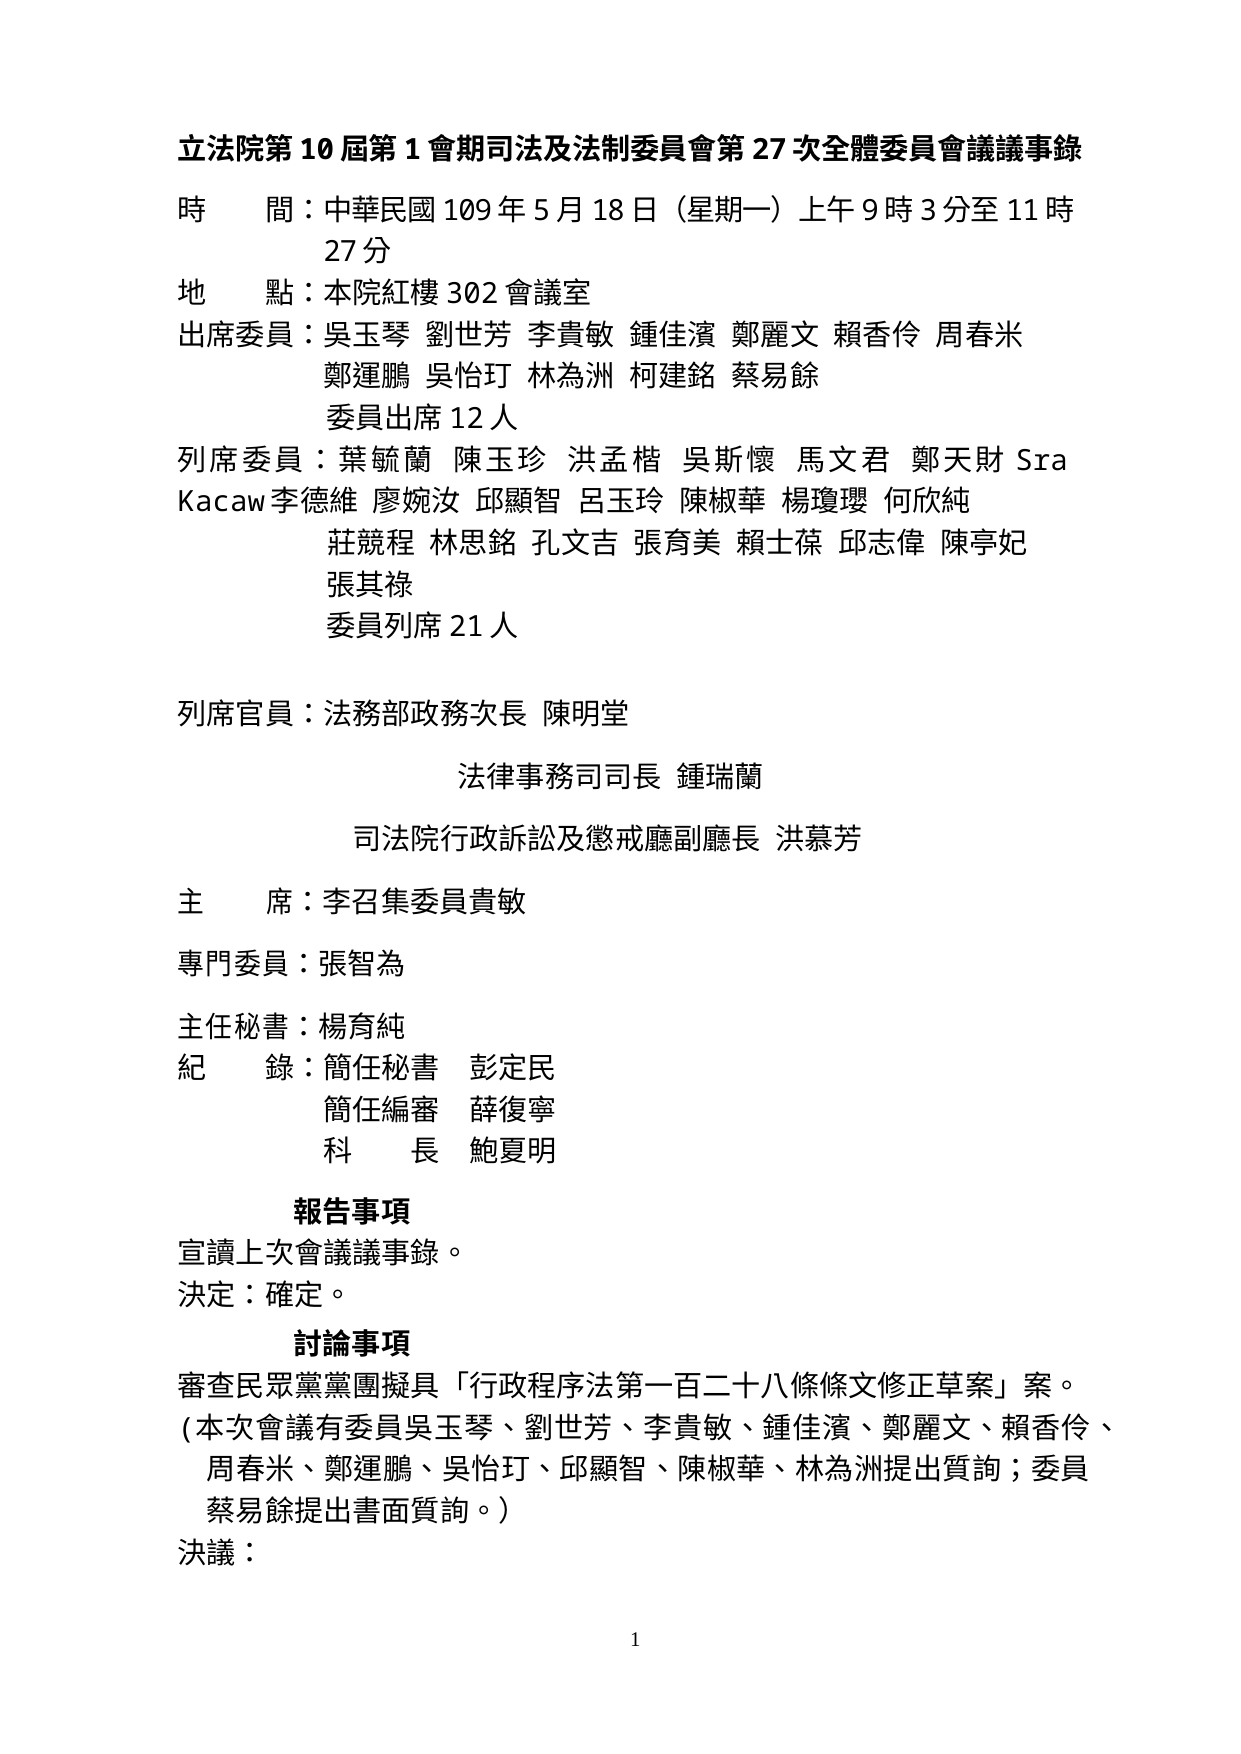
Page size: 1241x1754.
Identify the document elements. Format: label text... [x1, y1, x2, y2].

text 審查民眾黨黨團擬具「行政程序法第一百二十八條條文修正草案」案。 [177, 1363, 1093, 1405]
text 地 點：本院紅樓302會議室 [177, 270, 1093, 312]
text 決議： [177, 1530, 1093, 1571]
text (本次會議有委員吳玉琴、劉世芳、李貴敏、鍾佳濱、鄭麗文、賴香伶、周春米、鄭運鵬、吳怡玎、邱顯智、陳椒華、林為洲提出質詢；委員蔡易餘提出書面質詢。） [177, 1405, 1093, 1530]
text 主任秘書：楊育純 [177, 983, 1093, 1045]
text 科 長 鮑夏明 [177, 1128, 1093, 1170]
text 宣讀上次會議議事錄。 [177, 1231, 1093, 1272]
text 出席委員：吳玉琴 劉世芳 李貴敏 鍾佳濱 鄭麗文 賴香伶 周春米 [177, 312, 1093, 353]
text 委員列席21人 [177, 603, 1093, 645]
text 委員出席12人 [177, 395, 1093, 437]
text 列席官員：法務部政務次長 陳明堂 [177, 670, 1093, 733]
text 報告事項 [177, 1189, 1093, 1231]
text 簡任編審 薛復寧 [177, 1087, 1093, 1128]
text 立法院第10屆第1會期司法及法制委員會第27次全體委員會議議事錄 [177, 126, 1107, 168]
text 莊競程 林思銘 孔文吉 張育美 賴士葆 邱志偉 陳亭妃 [277, 520, 1068, 562]
text 討論事項 [177, 1321, 1093, 1363]
text 時 間：中華民國109年5月18日（星期一）上午9時3分至11時27分 [177, 187, 1093, 270]
text 司法院行政訴訟及懲戒廳副廳長 洪慕芳 [177, 795, 1093, 858]
text 專門委員：張智為 [177, 920, 1093, 983]
text 紀 錄：簡任秘書 彭定民 [177, 1045, 1093, 1087]
text 張其祿 [177, 562, 1093, 603]
text 主 席：李召集委員貴敏 [177, 858, 1093, 920]
text 決定：確定。 [177, 1272, 1093, 1314]
text 列席委員：葉毓蘭 陳玉珍 洪孟楷 吳斯懷 馬文君 鄭天財Sra Kacaw李德維 廖婉汝 邱顯智 呂玉玲 陳椒華 楊瓊瓔 何欣純 [177, 437, 1068, 520]
text 鄭運鵬 吳怡玎 林為洲 柯建銘 蔡易餘 [177, 353, 1093, 395]
text 法律事務司司長 鍾瑞蘭 [177, 733, 1093, 795]
